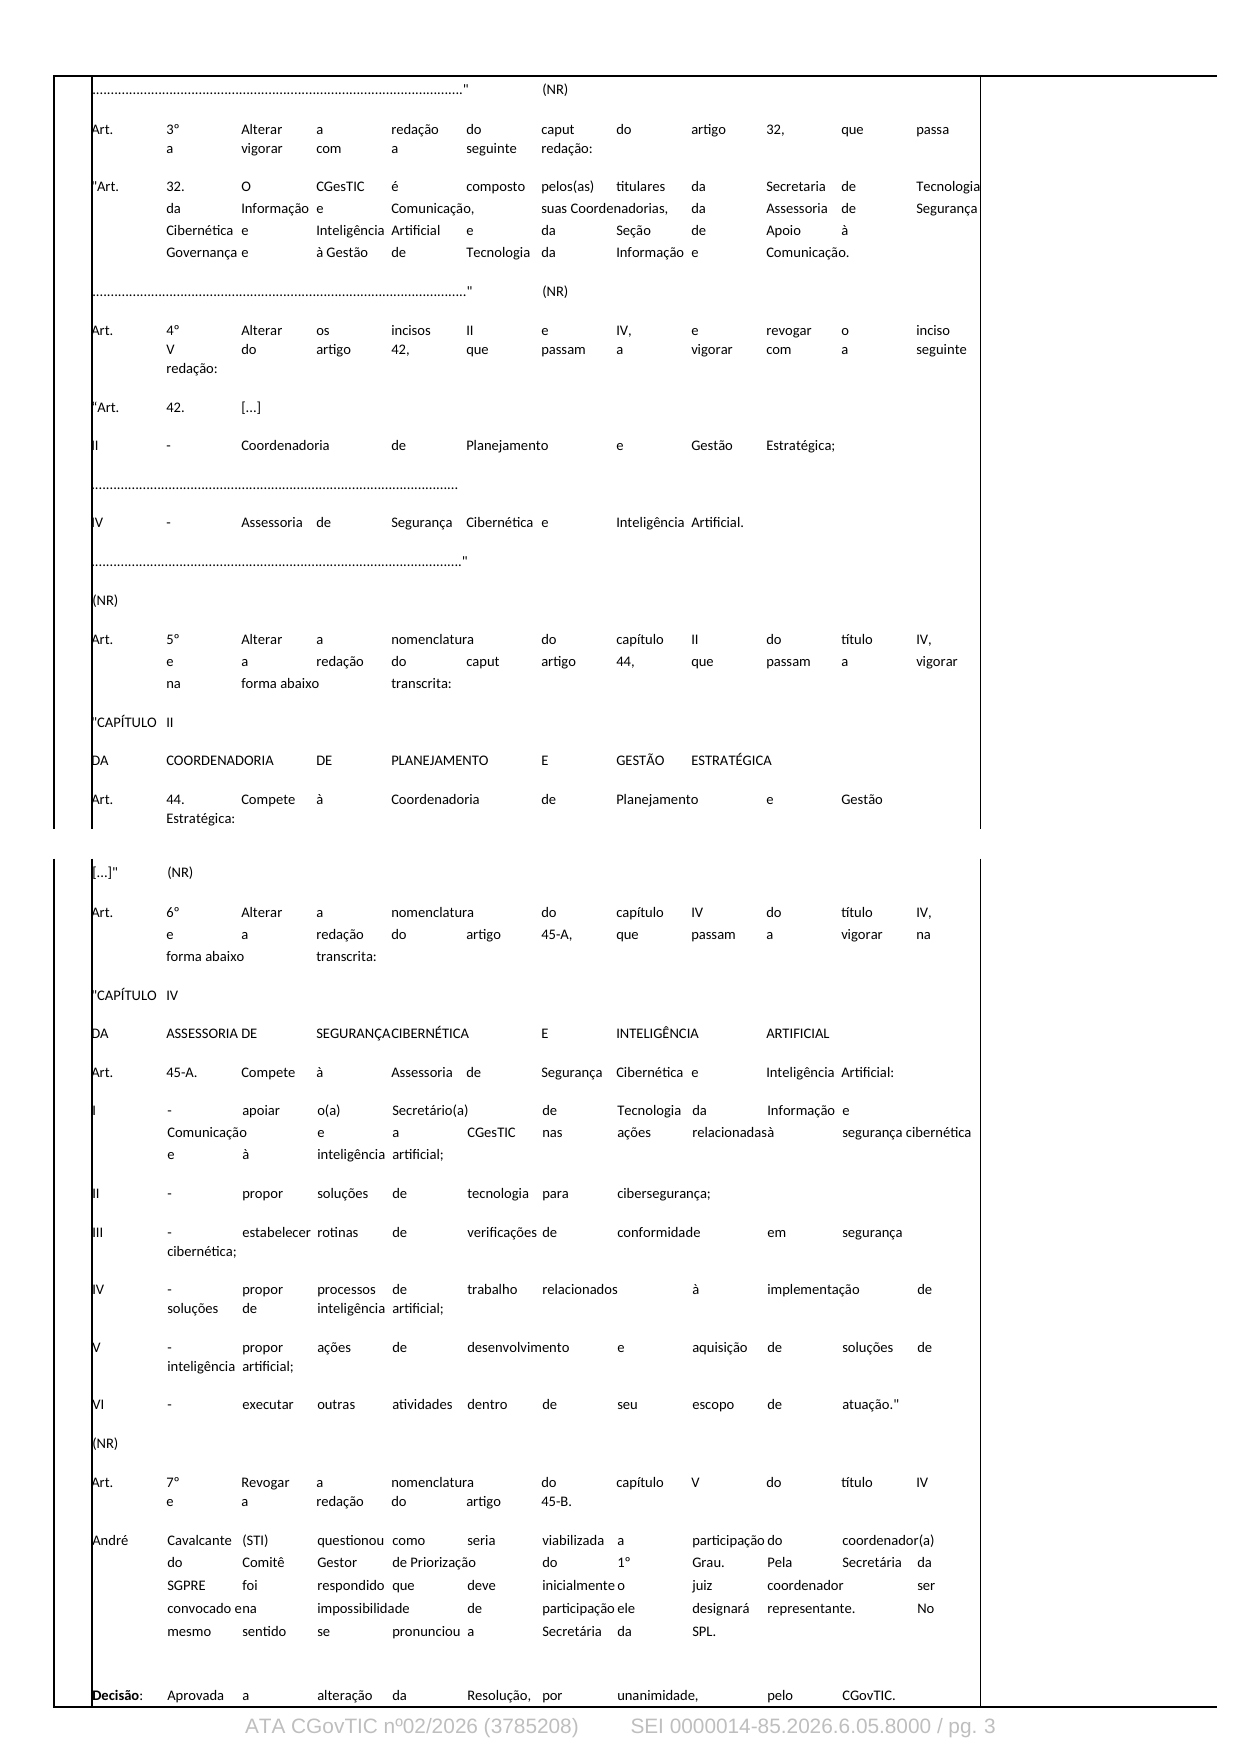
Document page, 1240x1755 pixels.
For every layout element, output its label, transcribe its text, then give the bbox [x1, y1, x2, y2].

table_cell · Alteração da Resolução TRE/BA nº 17/2018 O Secretário da STI iniciou a reunião informando que houve necessidade de alteração desta Resolução que trata do Sistema de Governança de TI em virtude da nova estrutura de governança do Tribunal, apresentada pela SPL. Foram modificados os seguintes dispositivos da norma: Art. 1º Alterar os incisos III e VIII do artigo 2º, que passam a vigorar com a seguinte redação: “Art. 2º. [...] III - alta administração: conjunto de autoridades que compõem o nível estratégico do TRE-BA, com competência para estabelecer políticas e diretrizes organizacionais, formado pelo(a) Presidente, Vice-Presidente, Secretário(a)-Geral da Presidência e Diretor(a)-Geral; .................................................................................................... VIII - gestão: conjunto de práticas e processos executivos de planejamento, implementação, monitoramento e avaliação, orientados pelas diretrizes da governança e voltados ao alcance dos objetivos institucionais; ....................................................................................................." (NR) Art. 2º Alterar a redação do caput do artigo 28, que passa a vigorar com a seguinte redação: "Art. 28. O CGovTIC é composto pelos(as) titulares da Secretaria-Geral da Presidência, da Diretoria-Geral, das Secretarias da Corregedoria Regional Eleitoral, de Tecnologia da Informação e Comunicação, da Presidência, de Planejamento de Estratégia, Inovação e de Eleições, Judiciária, de Gestão de Pessoas, de Gestão Administrativa, de Gestão de Serviços, de Orçamento, Finanças e Contabilidade e pelo coordenador(a) do Comitê Gestor de Priorização do 1º Grau. ....................................................................................................." (NR) Art. 3º Alterar a redação do caput do artigo 32, que passa a vigorar com a seguinte redação: "Art. 32. O CGesTIC é composto pelos(as) titulares da Secretaria de Tecnologia da Informação e Comunicação, suas Coordenadorias, da Assessoria de Segurança Cibernética e Inteligência Artificial e da Seção de Apoio à Governança e à Gestão de Tecnologia da Informação e Comunicação. ......................................................................................................" (NR) Art. 4º Alterar os incisos II e IV, e revogar o inciso V do artigo 42, que passam a vigorar com a seguinte redação: “Art. 42. [...] II - Coordenadoria de Planejamento e Gestão Estratégica; .................................................................................................... IV - Assessoria de Segurança Cibernética e Inteligência Artificial. ....................................................................................................." (NR) Art. 5º Alterar a nomenclatura do capítulo II do título IV, e a redação do caput artigo 44, que passam a vigorar na forma abaixo transcrita: "CAPÍTULO II DA COORDENADORIA DE PLANEJAMENTO E GESTÃO ESTRATÉGICA Art. 44. Compete à Coordenadoria de Planejamento e Gestão Estratégica: [93, 77, 980, 829]
table_header [981, 859, 1217, 1706]
table_cell [55, 77, 91, 829]
table_cell [981, 77, 1217, 829]
table_header [...]" (NR) Art. 6º Alterar a nomenclatura do capítulo IV do título IV, e a redação do artigo 45-A, que passam a vigorar na forma abaixo transcrita: "CAPÍTULO IV DA ASSESSORIA DE SEGURANÇA CIBERNÉTICA E INTELIGÊNCIA ARTIFICIAL Art. 45-A. Compete à Assessoria de Segurança Cibernética e Inteligência Artificial: - apoiar o(a) Secretário(a) de Tecnologia da Informação e Comunicação e a CGesTIC nas ações relacionadas à segurança cibernética e à inteligência artificial; - propor soluções de tecnologia para cibersegurança; - estabelecer rotinas de verificações de conformidade em segurança cibernética; - propor processos de trabalho relacionados à implementação de soluções de inteligência artificial; - propor ações de desenvolvimento e aquisição de soluções de inteligência artificial; - executar outras atividades dentro de seu escopo de atuação." (NR) Art. 7º Revogar a nomenclatura do capítulo V do título IV e a redação do artigo 45-B. André Cavalcante (STI) questionou como seria viabilizada a participação do coordenador(a) do Comitê Gestor de Priorização do 1º Grau. Pela Secretária da SGPRE foi respondido que deve inicialmente o juiz coordenador ser convocado e na impossibilidade de participação ele designará representante. No mesmo sentido se pronunciou a Secretária da SPL. Decisão: Aprovada a alteração da Resolução, por unanimidade, pelo CGovTIC. [93, 859, 980, 1706]
table_header [55, 859, 91, 1706]
